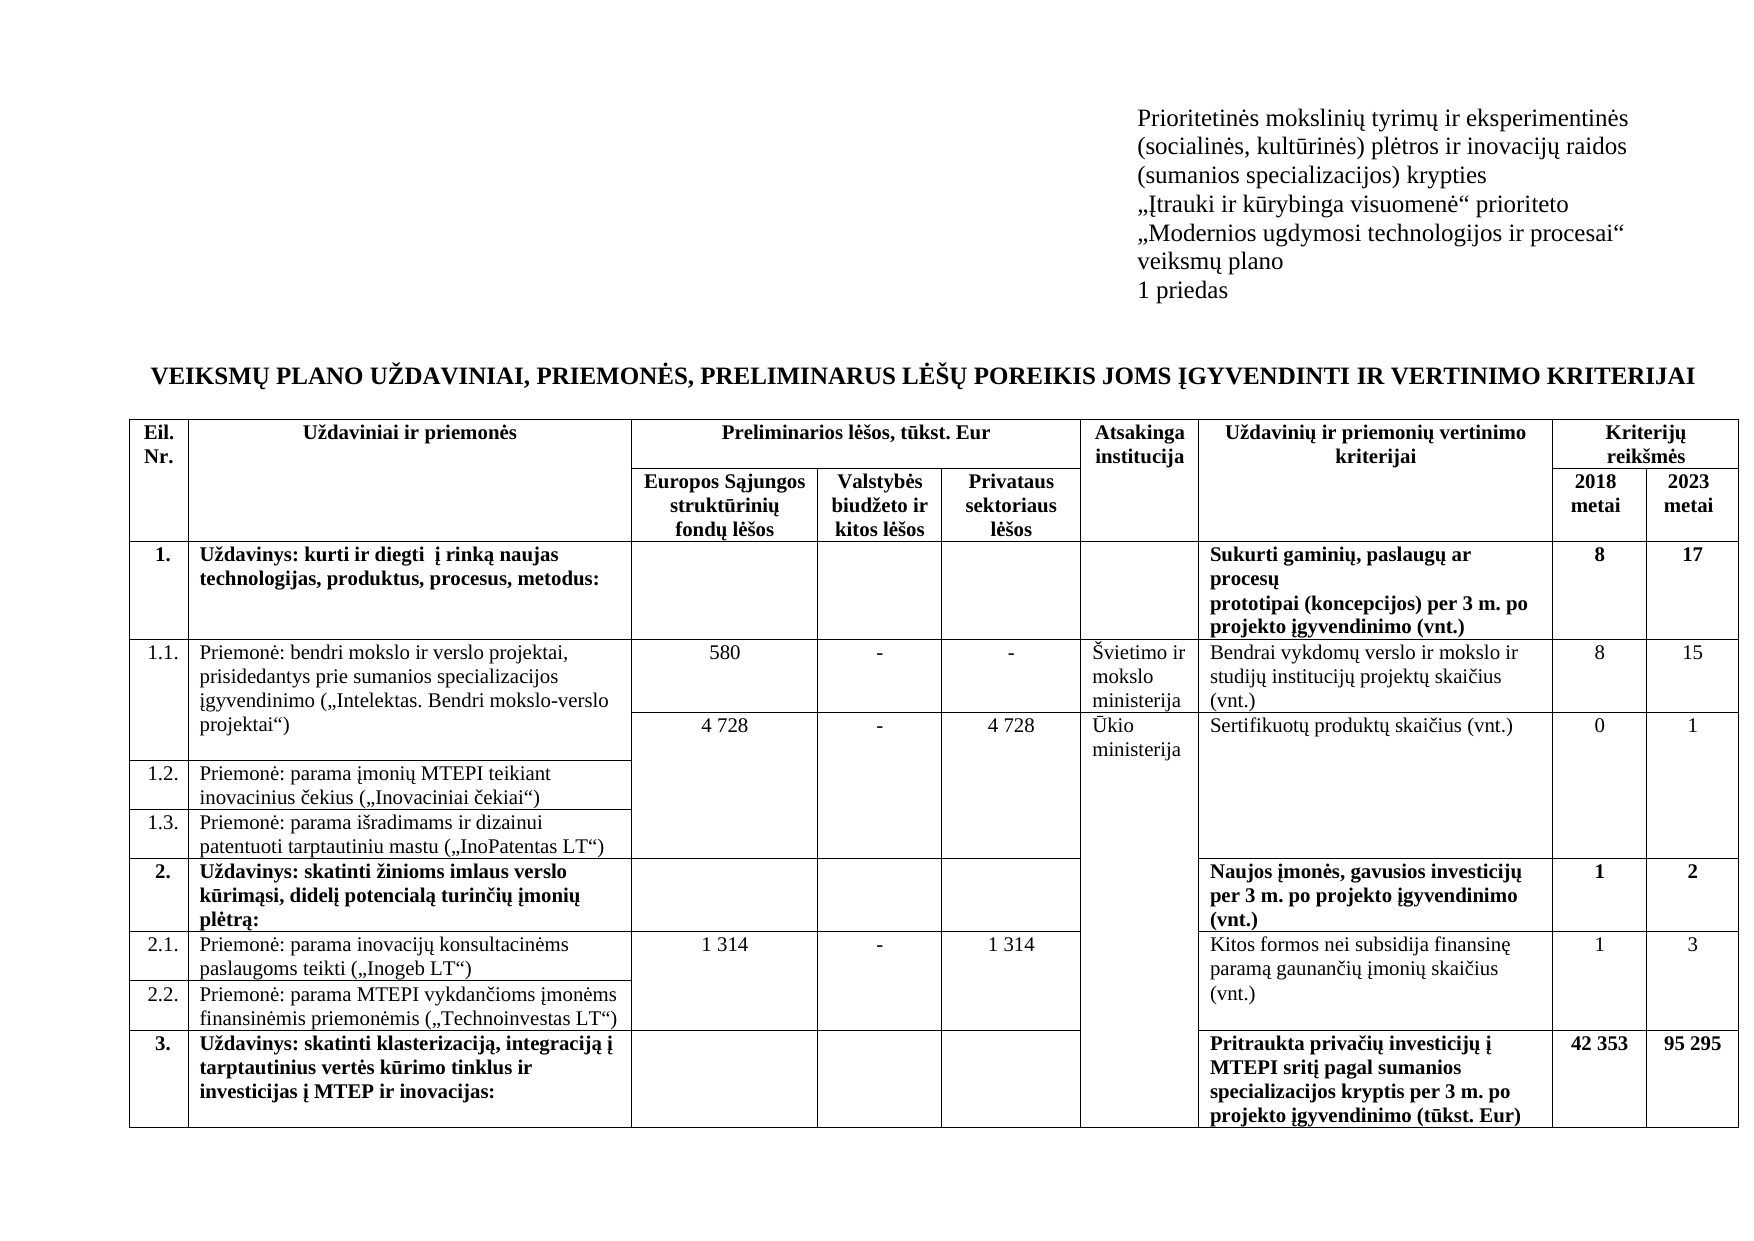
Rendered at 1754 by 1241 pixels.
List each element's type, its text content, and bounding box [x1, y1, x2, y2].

text (sumanios specializacijos) krypties [118, 160, 1728, 189]
table_cell Uždavinys: kurti ir diegti į rinką naujas technologijas, produktus, procesus, metodus: [189, 542, 631, 638]
table_cell Europos Sąjungos struktūrinių fondų lėšos [632, 469, 817, 541]
table_cell 2 [1647, 859, 1738, 931]
table_header Atsakinga institucija [1081, 420, 1198, 541]
table_cell 1.1. [130, 640, 188, 760]
table_cell Privataus sektoriaus lėšos [942, 469, 1080, 541]
table_cell 4 728 [632, 713, 817, 858]
table_cell 2.1. [130, 932, 188, 980]
text VEIKSMŲ PLANO UŽDAVINIAI, priemonĖS, Preliminarus lėšų poreikis JOMS įgyvendinTi IR VERTINIMO KRITERIJAI [118, 361, 1728, 390]
table_cell 1 [1553, 932, 1646, 1029]
table_cell 0 [1553, 713, 1646, 858]
table_cell 1 314 [632, 932, 817, 1029]
table_cell 3. [130, 1031, 188, 1127]
table_cell - [818, 713, 941, 858]
table_cell 1.2. [130, 761, 188, 809]
table_cell - [818, 932, 941, 1029]
table_cell 15 [1647, 640, 1738, 712]
table_cell Valstybės biudžeto ir kitos lėšos [818, 469, 941, 541]
table_cell 1 314 [942, 932, 1080, 1029]
table_cell [818, 859, 941, 931]
table_cell 2018 metai [1553, 469, 1646, 541]
table_cell [1081, 542, 1198, 638]
table_cell 1 [1647, 713, 1738, 858]
table_header Preliminarios lėšos, tūkst. Eur [632, 420, 1080, 468]
table_cell [942, 1031, 1080, 1127]
table_cell Kitos formos nei subsidija finansinę paramą gaunančių įmonių skaičius (vnt.) [1199, 932, 1552, 1029]
table_cell Bendrai vykdomų verslo ir mokslo ir studijų institucijų projektų skaičius (vnt.) [1199, 640, 1552, 712]
table_cell 95 295 [1647, 1031, 1738, 1127]
table_cell [632, 859, 817, 931]
text „Modernios ugdymosi technologijos ir procesai“ [1137, 218, 1728, 246]
table_header Uždavinių ir priemonių vertinimo kriterijai [1199, 420, 1552, 541]
table_cell Priemonė: bendri mokslo ir verslo projektai, prisidedantys prie sumanios specializacijos įgyvendinimo („Intelektas. Bendri mokslo-verslo projektai“) [189, 640, 631, 760]
table_cell Priemonė: parama įmonių MTEPI teikiant inovacinius čekius („Inovaciniai čekiai“) [189, 761, 631, 809]
table_cell - [818, 640, 941, 712]
text „Įtrauki ir kūrybinga visuomenė“ prioriteto [118, 189, 1728, 218]
text 1 priedas [118, 275, 1728, 304]
table_cell 2.2. [130, 981, 188, 1029]
table_cell - [942, 640, 1080, 712]
table_cell Ūkio ministerija [1081, 713, 1198, 1127]
table_cell Uždavinys: skatinti klasterizaciją, integraciją į tarptautinius vertės kūrimo tinklus ir investicijas į MTEP ir inovacijas: [189, 1031, 631, 1127]
table_cell 17 [1647, 542, 1738, 638]
text (socialinės, kultūrinės) plėtros ir inovacijų raidos [118, 131, 1728, 160]
table_cell 1. [130, 542, 188, 638]
table_cell Uždavinys: skatinti žinioms imlaus verslo kūrimąsi, didelį potencialą turinčių įmonių plėtrą: [189, 859, 631, 931]
table_header Eil. Nr. [130, 420, 188, 541]
text veiksmų plano [1137, 246, 1728, 275]
table_cell 580 [632, 640, 817, 712]
table_cell Švietimo ir mokslo ministerija [1081, 640, 1198, 712]
table_cell 4 728 [942, 713, 1080, 858]
table_header Uždaviniai ir priemonės [189, 420, 631, 541]
table_header Kriterijų reikšmės [1553, 420, 1738, 468]
table_cell Sukurti gaminių, paslaugų ar procesų prototipai (koncepcijos) per 3 m. po projekto įgyvendinimo (vnt.) [1199, 542, 1552, 638]
table_cell Pritraukta privačių investicijų į MTEPI sritį pagal sumanios specializacijos kryptis per 3 m. po projekto įgyvendinimo (tūkst. Eur) [1199, 1031, 1552, 1127]
table_cell Priemonė: parama MTEPI vykdančioms įmonėms finansinėmis priemonėmis („Technoinvestas LT“) [189, 981, 631, 1029]
table_cell 2. [130, 859, 188, 931]
table_cell [632, 1031, 817, 1127]
table_cell Priemonė: parama išradimams ir dizainui patentuoti tarptautiniu mastu („InoPatentas LT“) [189, 810, 631, 858]
table_cell [632, 542, 817, 638]
table_cell 42 353 [1553, 1031, 1646, 1127]
table_cell [818, 542, 941, 638]
table_cell [818, 1031, 941, 1127]
table_cell 8 [1553, 542, 1646, 638]
table_cell [942, 859, 1080, 931]
table_cell 1 [1553, 859, 1646, 931]
table_cell Sertifikuotų produktų skaičius (vnt.) [1199, 713, 1552, 858]
table_cell 1.3. [130, 810, 188, 858]
text Prioritetinės mokslinių tyrimų ir eksperimentinės [118, 103, 1728, 131]
table_cell 2023 metai [1647, 469, 1738, 541]
table_cell 8 [1553, 640, 1646, 712]
table_cell Priemonė: parama inovacijų konsultacinėms paslaugoms teikti („Inogeb LT“) [189, 932, 631, 980]
table_cell [942, 542, 1080, 638]
table_cell 3 [1647, 932, 1738, 1029]
table_cell Naujos įmonės, gavusios investicijų per 3 m. po projekto įgyvendinimo (vnt.) [1199, 859, 1552, 931]
